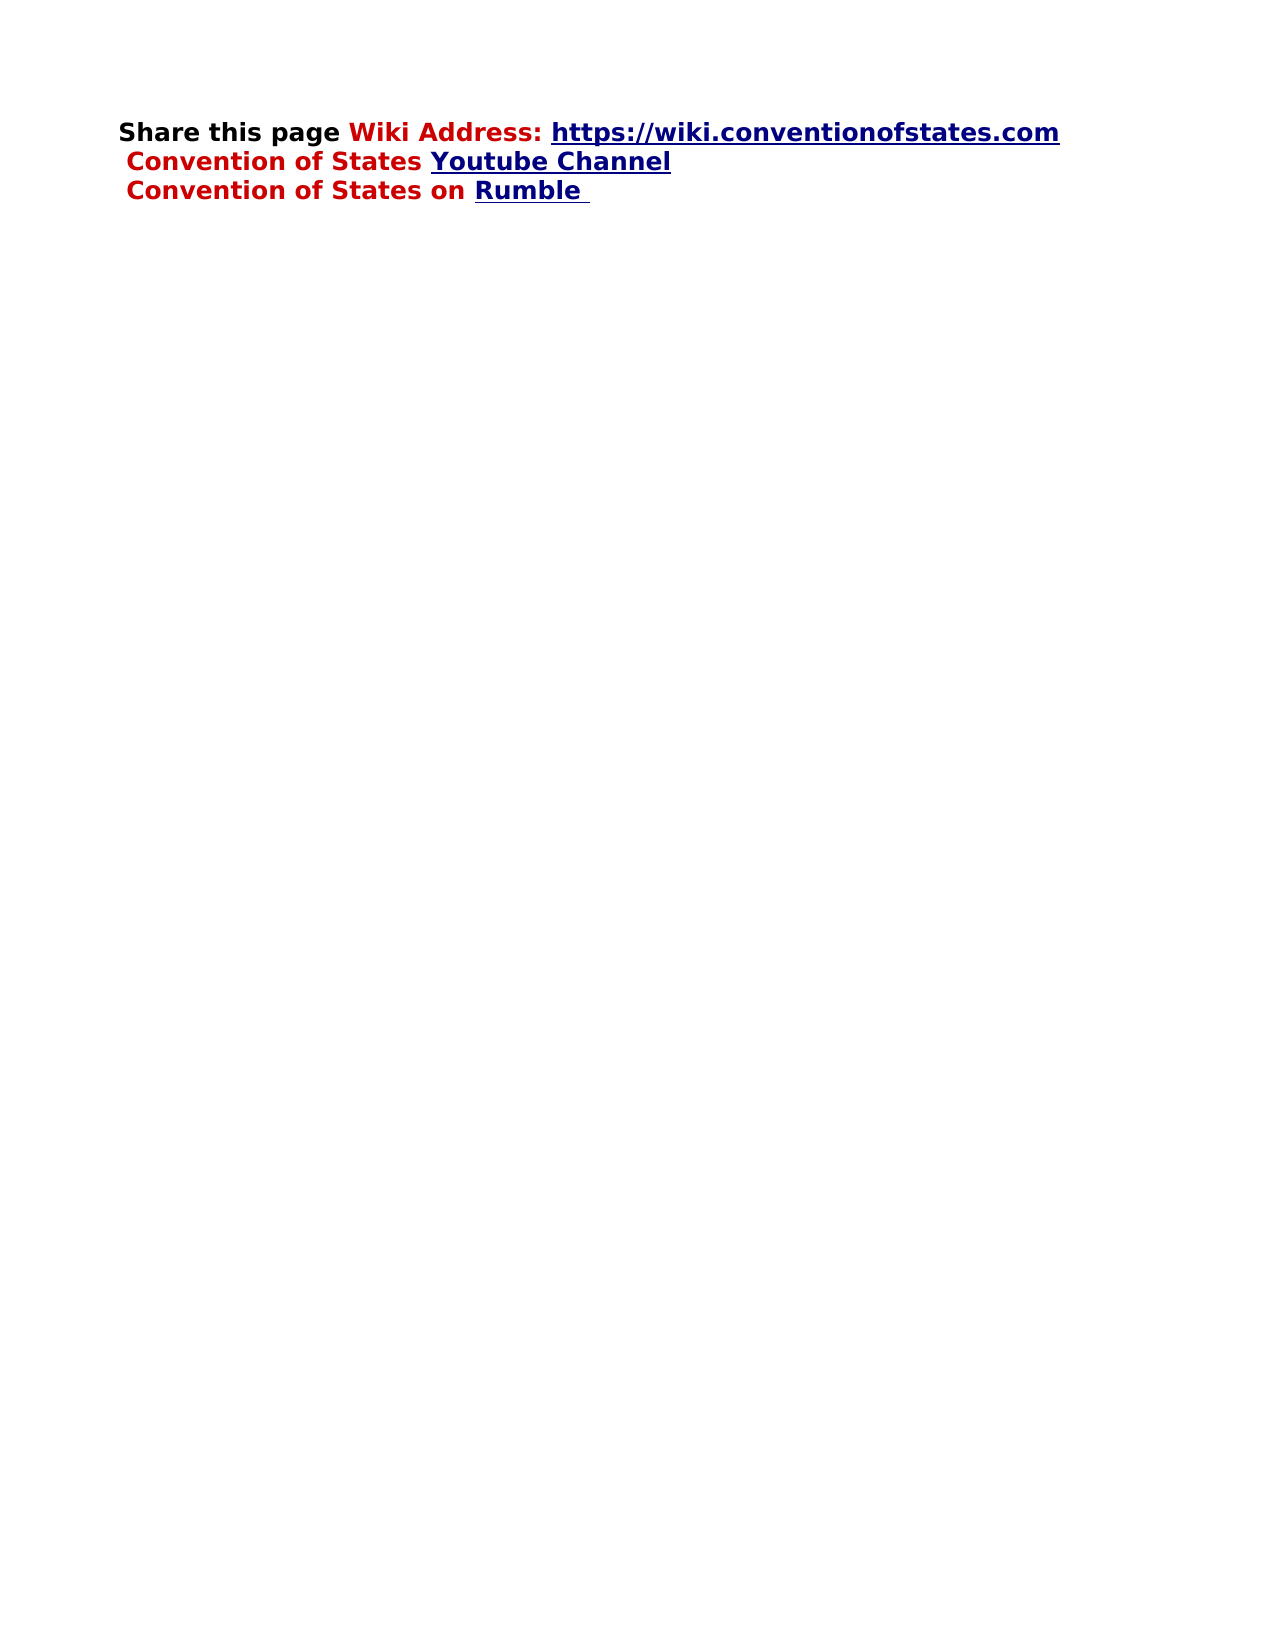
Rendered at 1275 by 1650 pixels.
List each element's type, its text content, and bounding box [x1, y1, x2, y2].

text Share this page Wiki Address: https://wiki.conventionofstates.com Convention of States Youtube Channel Convention of States on Rumble [118, 118, 1157, 206]
